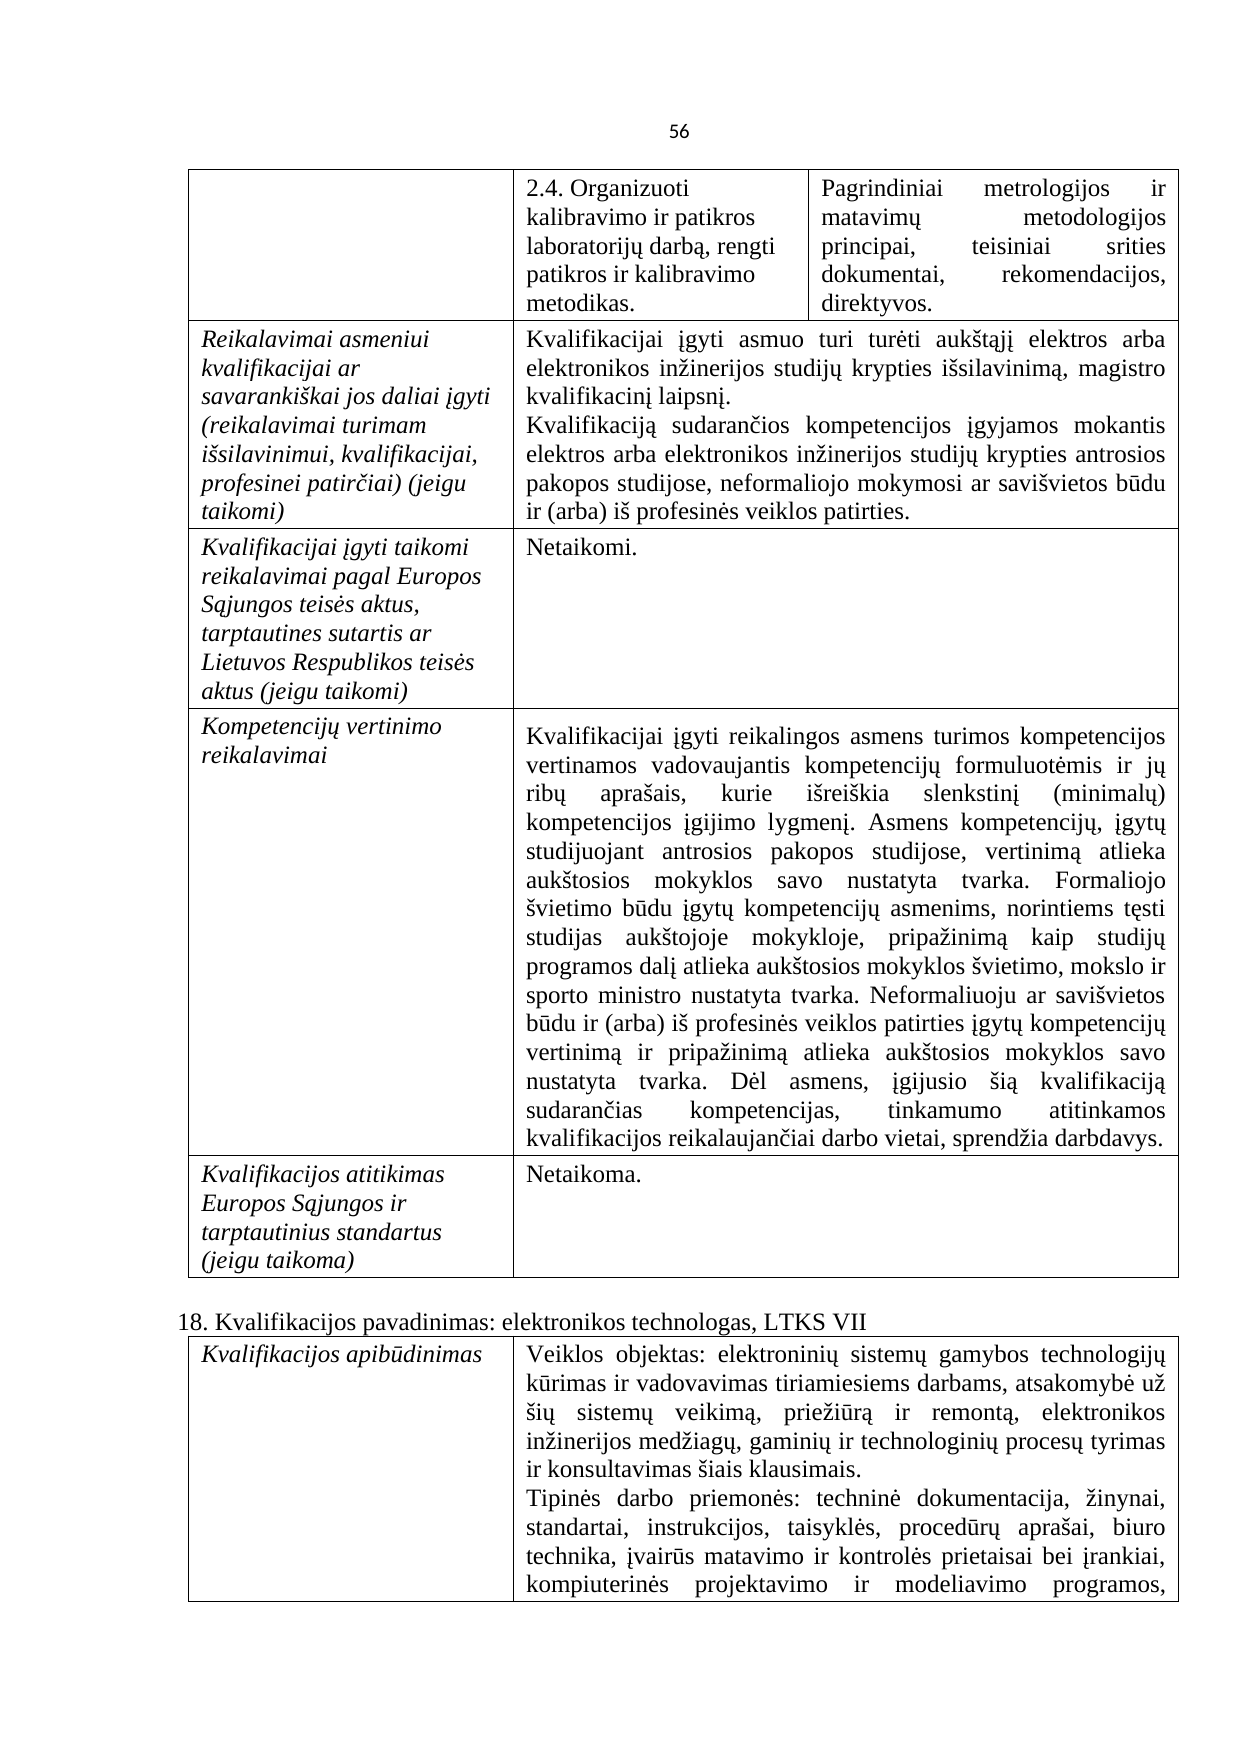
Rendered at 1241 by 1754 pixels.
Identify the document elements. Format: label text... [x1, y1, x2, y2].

table_header Kvalifikacijos apibūdinimas [189, 1337, 513, 1601]
text 18. Kvalifikacijos pavadinimas: elektronikos technologas, LTKS VII [177, 1307, 1181, 1336]
table_cell Kvalifikacijos atitikimas Europos Sąjungos ir tarptautinius standartus (jeigu taikoma) [189, 1156, 513, 1277]
table_cell 2.4. Organizuoti kalibravimo ir patikros laboratorijų darbą, rengti patikros ir kalibravimo metodikas. [514, 170, 808, 320]
table_cell Kvalifikacijai įgyti asmuo turi turėti aukštąjį elektros arba elektronikos inžinerijos studijų krypties išsilavinimą, magistro kvalifikacinį laipsnį. Kvalifikaciją sudarančios kompetencijos įgyjamos mokantis elektros arba elektronikos inžinerijos studijų krypties antrosios pakopos studijose, neformaliojo mokymosi ar savišvietos būdu ir (arba) iš profesinės veiklos patirties. [514, 321, 1178, 528]
table_cell Netaikoma. [514, 1156, 1178, 1277]
table_cell Reikalavimai asmeniui kvalifikacijai ar savarankiškai jos daliai įgyti (reikalavimai turimam išsilavinimui, kvalifikacijai, profesinei patirčiai) (jeigu taikomi) [189, 321, 513, 528]
table_cell [189, 170, 513, 320]
table_header Veiklos objektas: elektroninių sistemų gamybos technologijų kūrimas ir vadovavimas tiriamiesiems darbams, atsakomybė už šių sistemų veikimą, priežiūrą ir remontą, elektronikos inžinerijos medžiagų, gaminių ir technologinių procesų tyrimas ir konsultavimas šiais klausimais. Tipinės darbo priemonės: techninė dokumentacija, žinynai, standartai, instrukcijos, taisyklės, procedūrų aprašai, biuro technika, įvairūs matavimo ir kontrolės prietaisai bei įrankiai, kompiuterinės projektavimo ir modeliavimo programos, [514, 1337, 1178, 1601]
table_cell Kvalifikacijai įgyti reikalingos asmens turimos kompetencijos vertinamos vadovaujantis kompetencijų formuluotėmis ir jų ribų aprašais, kurie išreiškia slenkstinį (minimalų) kompetencijos įgijimo lygmenį. Asmens kompetencijų, įgytų studijuojant antrosios pakopos studijose, vertinimą atlieka aukštosios mokyklos savo nustatyta tvarka. Formaliojo švietimo būdu įgytų kompetencijų asmenims, norintiems tęsti studijas aukštojoje mokykloje, pripažinimą kaip studijų programos dalį atlieka aukštosios mokyklos švietimo, mokslo ir sporto ministro nustatyta tvarka. Neformaliuoju ar savišvietos būdu ir (arba) iš profesinės veiklos patirties įgytų kompetencijų vertinimą ir pripažinimą atlieka aukštosios mokyklos savo nustatyta tvarka. Dėl asmens, įgijusio šią kvalifikaciją sudarančias kompetencijas, tinkamumo atitinkamos kvalifikacijos reikalaujančiai darbo vietai, sprendžia darbdavys. [514, 709, 1178, 1155]
table_cell Kvalifikacijai įgyti taikomi reikalavimai pagal Europos Sąjungos teisės aktus, tarptautines sutartis ar Lietuvos Respublikos teisės aktus (jeigu taikomi) [189, 529, 513, 707]
table_cell Netaikomi. [514, 529, 1178, 707]
table_cell Kompetencijų vertinimo reikalavimai [189, 709, 513, 1155]
table_cell Pagrindiniai metrologijos ir matavimų metodologijos principai, teisiniai srities dokumentai, rekomendacijos, direktyvos. [809, 170, 1178, 320]
